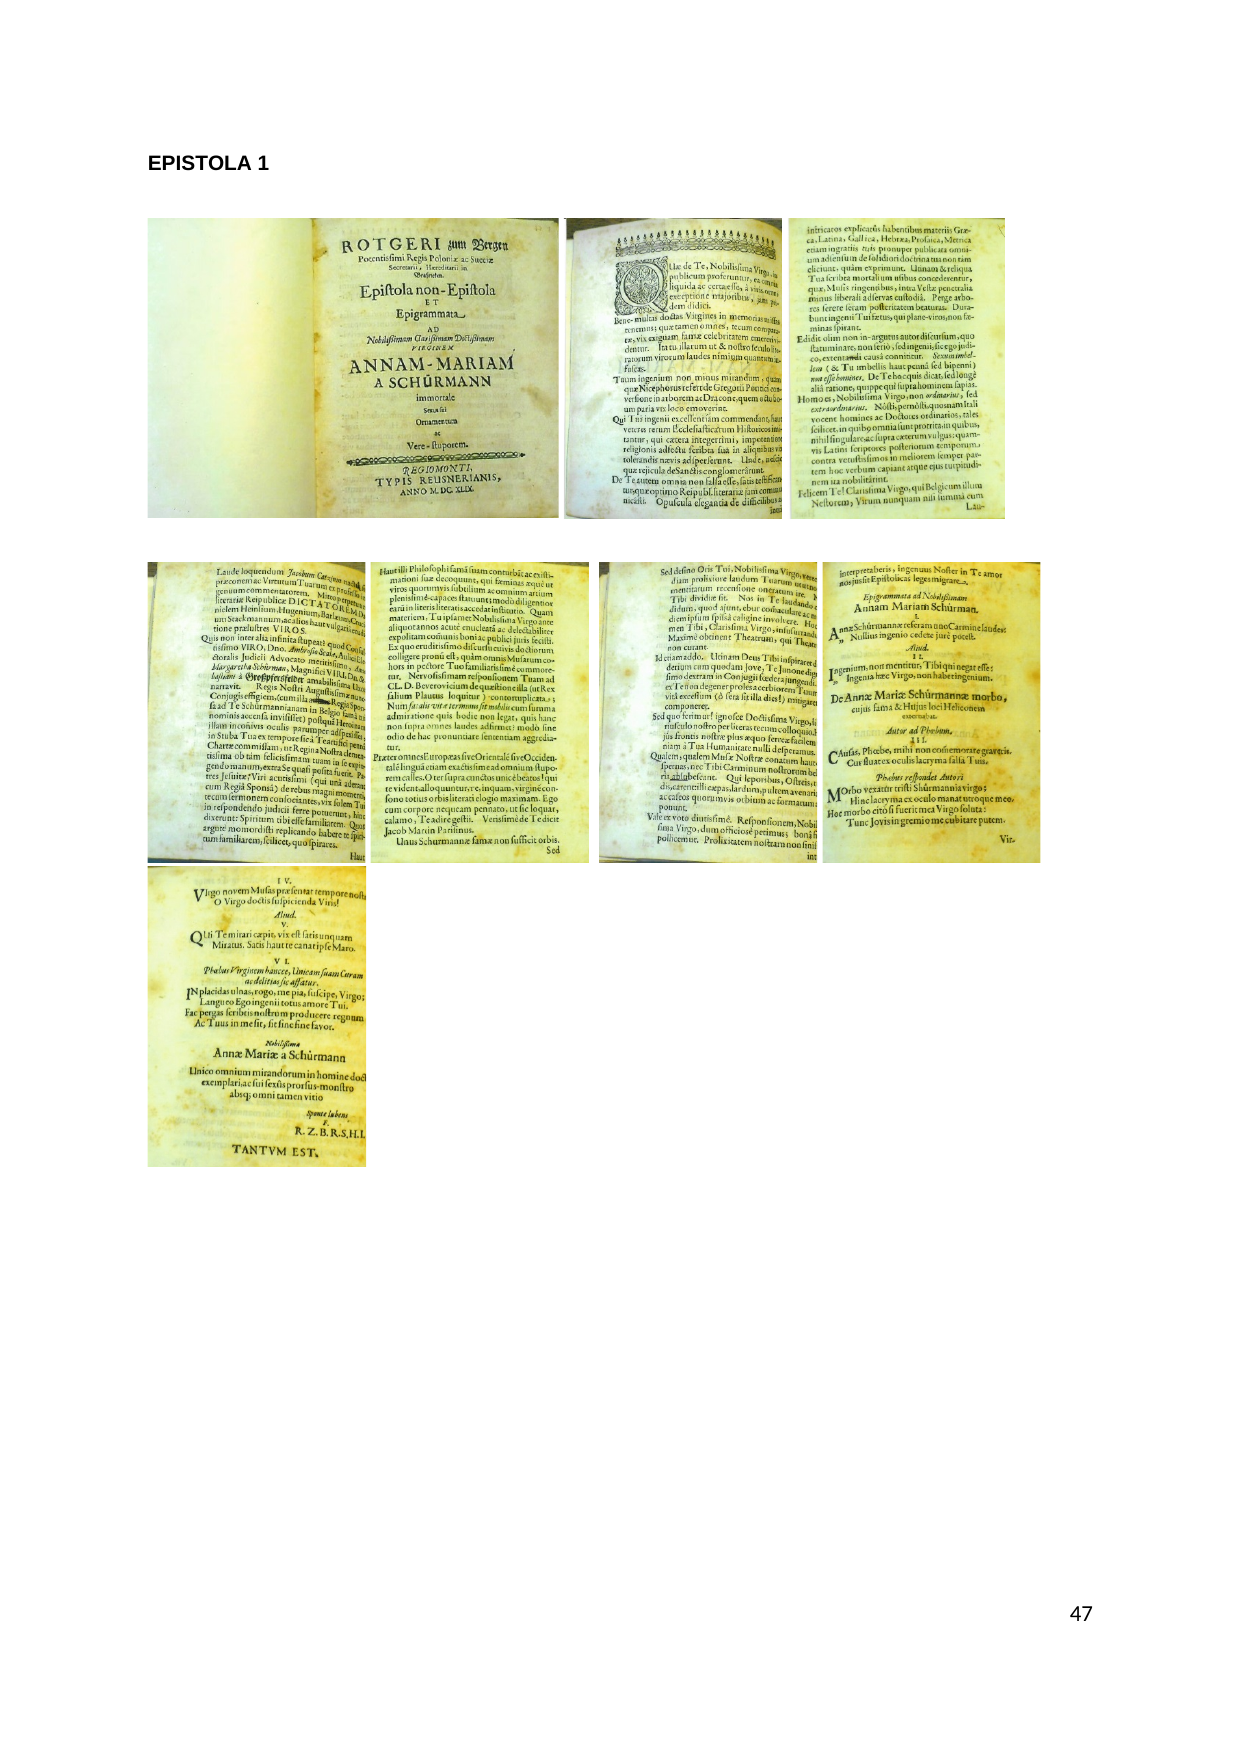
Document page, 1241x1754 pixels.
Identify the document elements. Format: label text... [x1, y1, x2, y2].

text EPISTOLA 1 [148, 151, 1093, 175]
